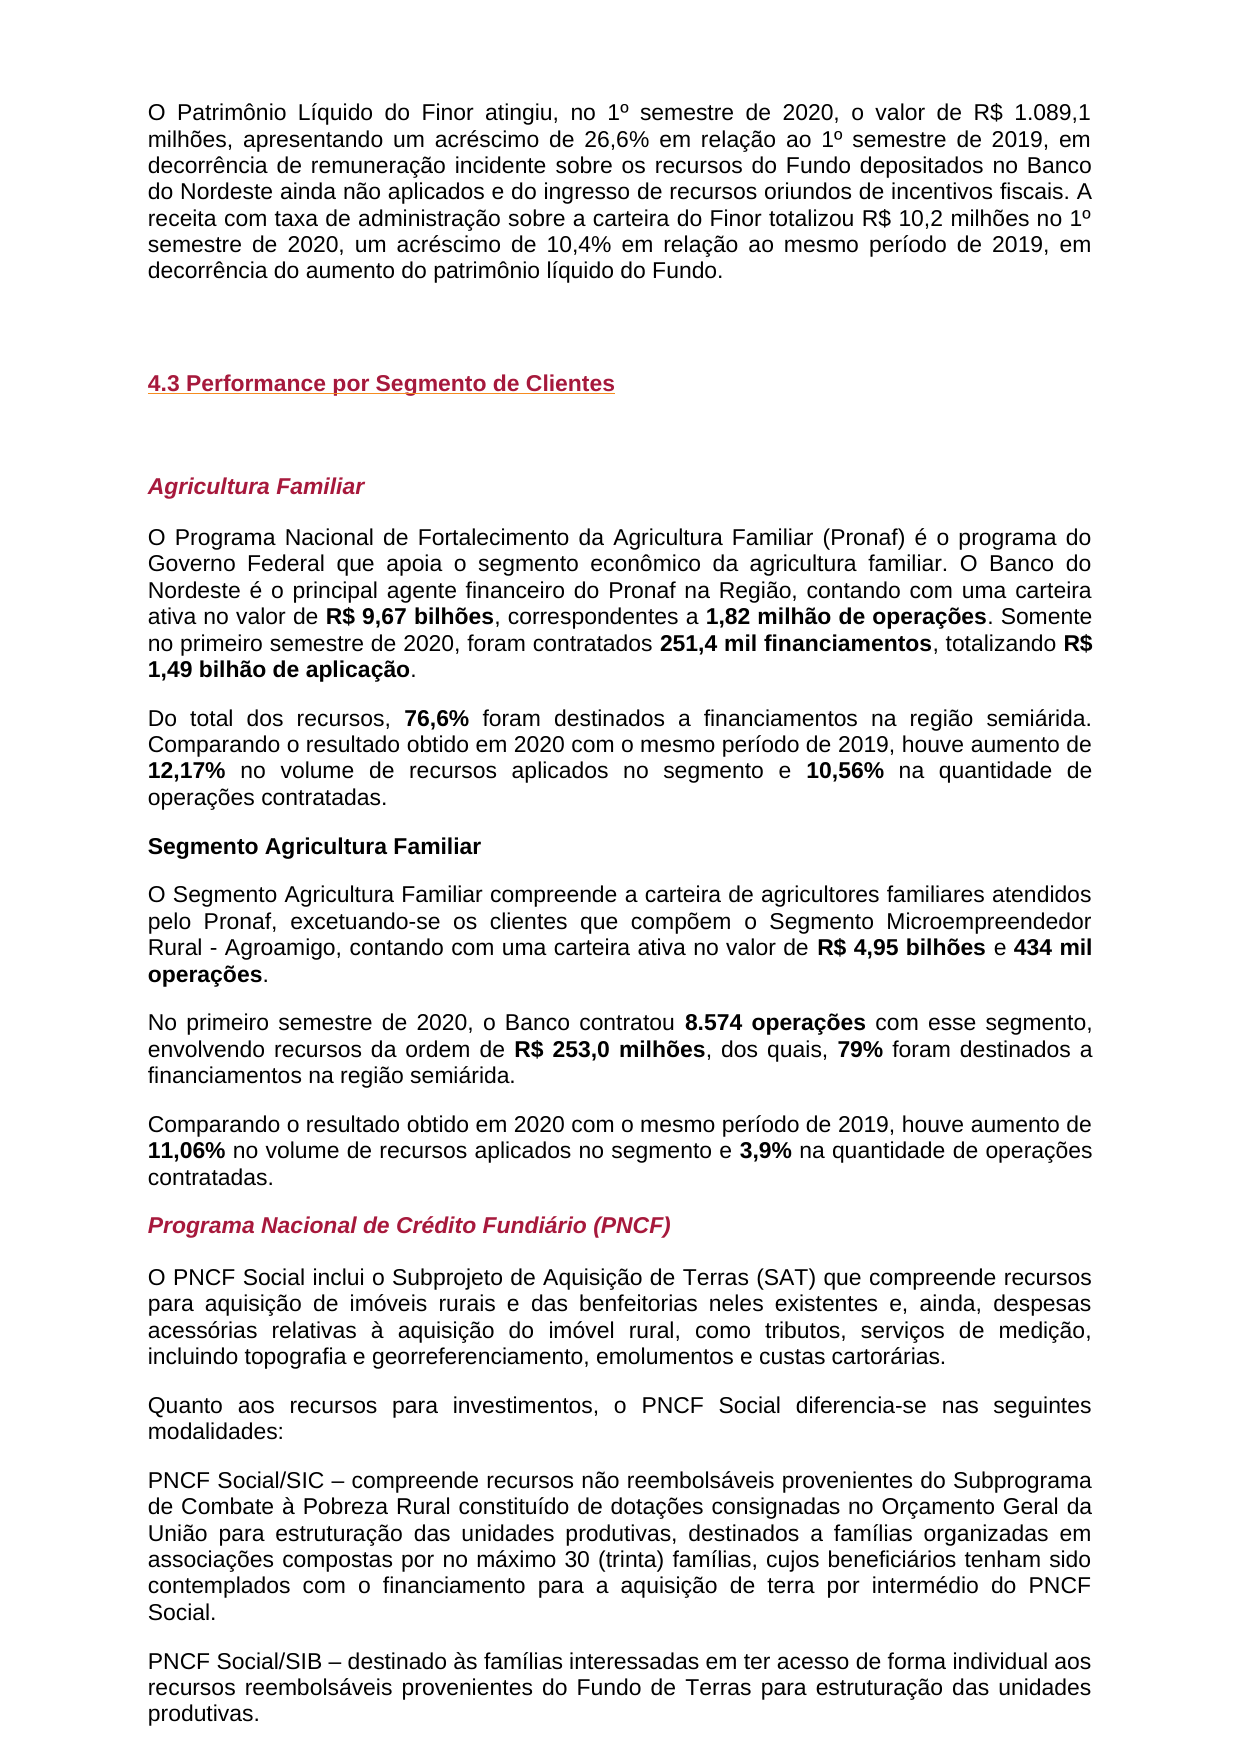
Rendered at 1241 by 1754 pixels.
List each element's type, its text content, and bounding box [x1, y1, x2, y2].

text Programa Nacional de Crédito Fundiário (PNCF) [148, 1212, 1092, 1239]
text Comparando o resultado obtido em 2020 com o mesmo período de 2019, houve aumento de 11,06% no volume de recursos aplicados no segmento e 3,9% na quantidade de operações contratadas. [148, 1111, 1092, 1190]
text PNCF Social/SIC – compreende recursos não reembolsáveis provenientes do Subprograma de Combate à Pobreza Rural constituído de dotações consignadas no Orçamento Geral da União para estruturação das unidades produtivas, destinados a famílias organizadas em associações compostas por no máximo 30 (trinta) famílias, cujos beneficiários tenham sido contemplados com o financiamento para a aquisição de terra por intermédio do PNCF Social. [148, 1467, 1092, 1625]
text Segmento Agricultura Familiar [148, 833, 1092, 859]
text PNCF Social/SIB – destinado às famílias interessadas em ter acesso de forma individual aos recursos reembolsáveis provenientes do Fundo de Terras para estruturação das unidades produtivas. [148, 1648, 1092, 1727]
text Do total dos recursos, 76,6% foram destinados a financiamentos na região semiárida. Comparando o resultado obtido em 2020 com o mesmo período de 2019, houve aumento de 12,17% no volume de recursos aplicados no segmento e 10,56% na quantidade de operações contratadas. [148, 705, 1092, 810]
text No primeiro semestre de 2020, o Banco contratou 8.574 operações com esse segmento, envolvendo recursos da ordem de R$ 253,0 milhões, dos quais, 79% foram destinados a financiamentos na região semiárida. [148, 1009, 1092, 1088]
text O Segmento Agricultura Familiar compreende a carteira de agricultores familiares atendidos pelo Pronaf, excetuando-se os clientes que compõem o Segmento Microempreendedor Rural - Agroamigo, contando com uma carteira ativa no valor de R$ 4,95 bilhões e 434 mil operações. [148, 881, 1092, 987]
subtitle 4.3 Performance por Segmento de Clientes [148, 370, 1092, 396]
text Agricultura Familiar [148, 473, 1092, 499]
text O PNCF Social inclui o Subprojeto de Aquisição de Terras (SAT) que compreende recursos para aquisição de imóveis rurais e das benfeitorias neles existentes e, ainda, despesas acessórias relativas à aquisição do imóvel rural, como tributos, serviços de medição, incluindo topografia e georreferenciamento, emolumentos e custas cartorárias. [148, 1264, 1092, 1369]
text Quanto aos recursos para investimentos, o PNCF Social diferencia-se nas seguintes modalidades: [148, 1392, 1092, 1444]
text O Patrimônio Líquido do Finor atingiu, no 1º semestre de 2020, o valor de R$ 1.089,1 milhões, apresentando um acréscimo de 26,6% em relação ao 1º semestre de 2019, em decorrência de remuneração incidente sobre os recursos do Fundo depositados no Banco do Nordeste ainda não aplicados e do ingresso de recursos oriundos de incentivos fiscais. A receita com taxa de administração sobre a carteira do Finor totalizou R$ 10,2 milhões no 1º semestre de 2020, um acréscimo de 10,4% em relação ao mesmo período de 2019, em decorrência do aumento do patrimônio líquido do Fundo. [148, 99, 1092, 284]
text O Programa Nacional de Fortalecimento da Agricultura Familiar (Pronaf) é o programa do Governo Federal que apoia o segmento econômico da agricultura familiar. O Banco do Nordeste é o principal agente financeiro do Pronaf na Região, contando com uma carteira ativa no valor de R$ 9,67 bilhões, correspondentes a 1,82 milhão de operações. Somente no primeiro semestre de 2020, foram contratados 251,4 mil financiamentos, totalizando R$ 1,49 bilhão de aplicação. [148, 524, 1092, 682]
